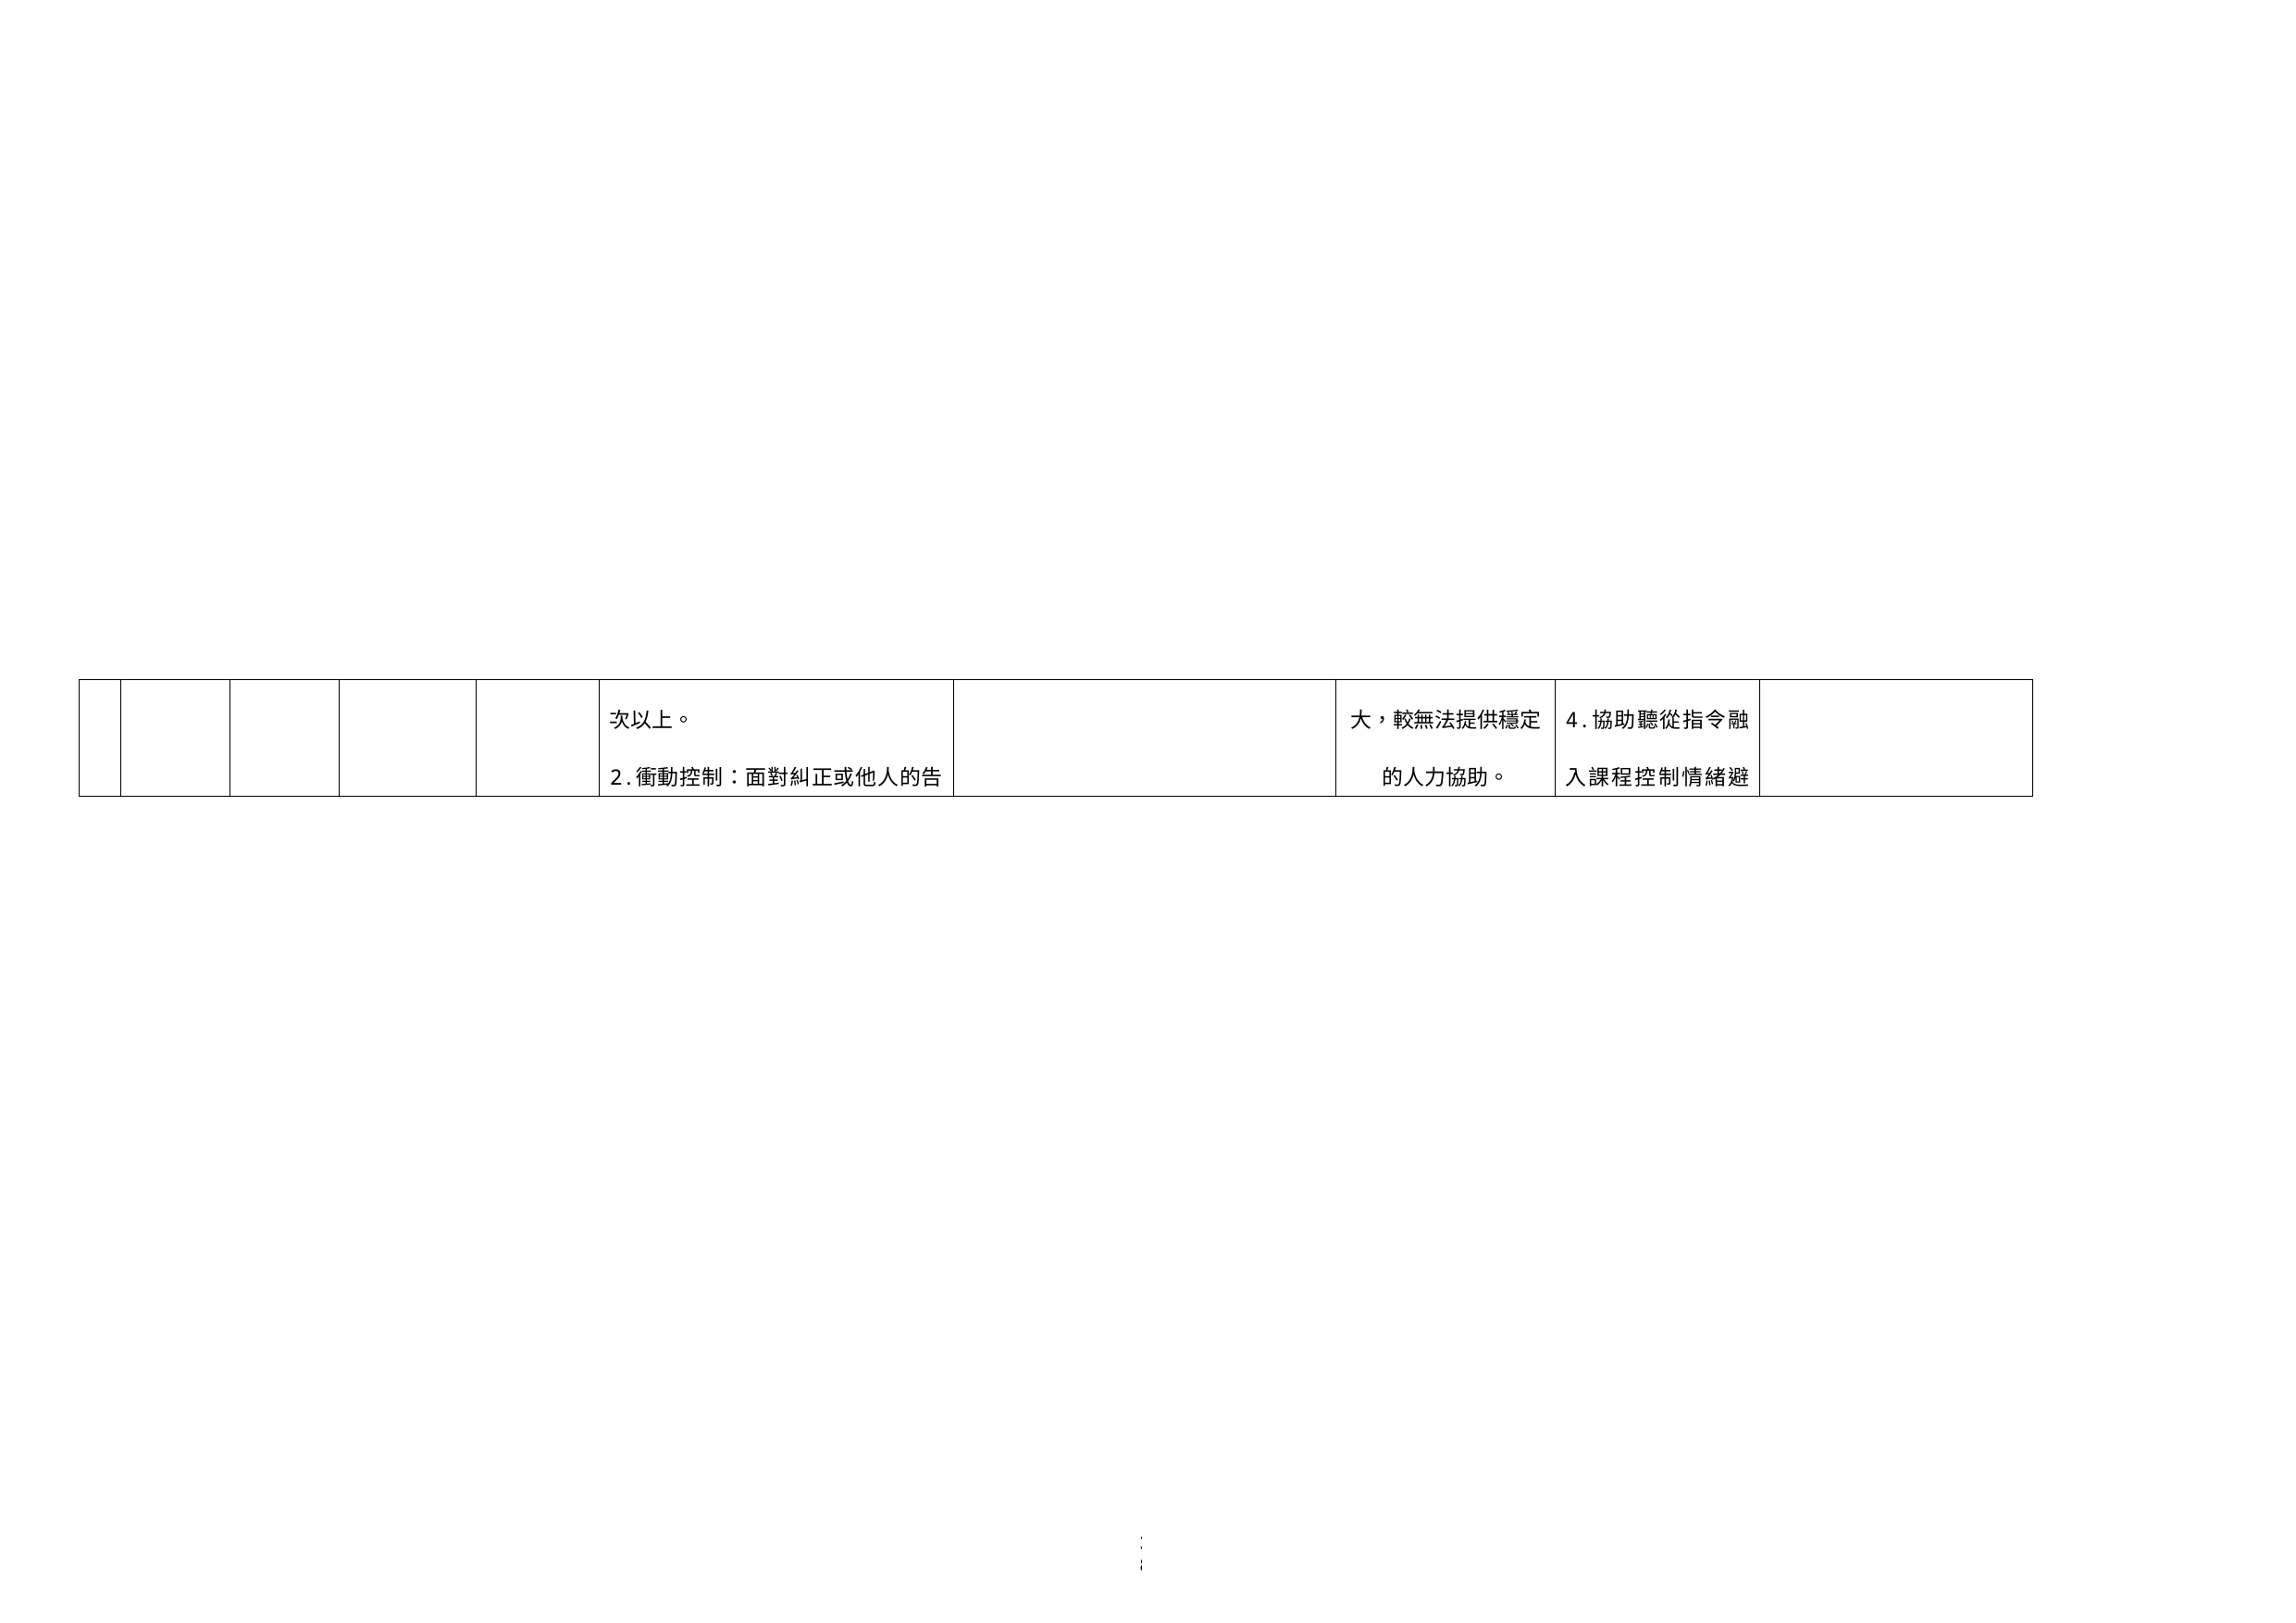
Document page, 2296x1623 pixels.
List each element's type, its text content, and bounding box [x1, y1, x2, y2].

table_cell 大，較無法提供穩定的人力協助。 [1336, 680, 1555, 796]
table_cell [477, 680, 599, 796]
table_cell [230, 680, 339, 796]
table_cell [80, 680, 120, 796]
table_cell [340, 680, 476, 796]
table_cell [121, 680, 230, 796]
table_cell 4.協助聽從指令融入課程控制情緒避 [1556, 680, 1759, 796]
table_cell 次以上。 2.衝動控制：面對糾正或他人的告 [600, 680, 953, 796]
table_cell [1760, 680, 2032, 796]
table_cell [954, 680, 1335, 796]
